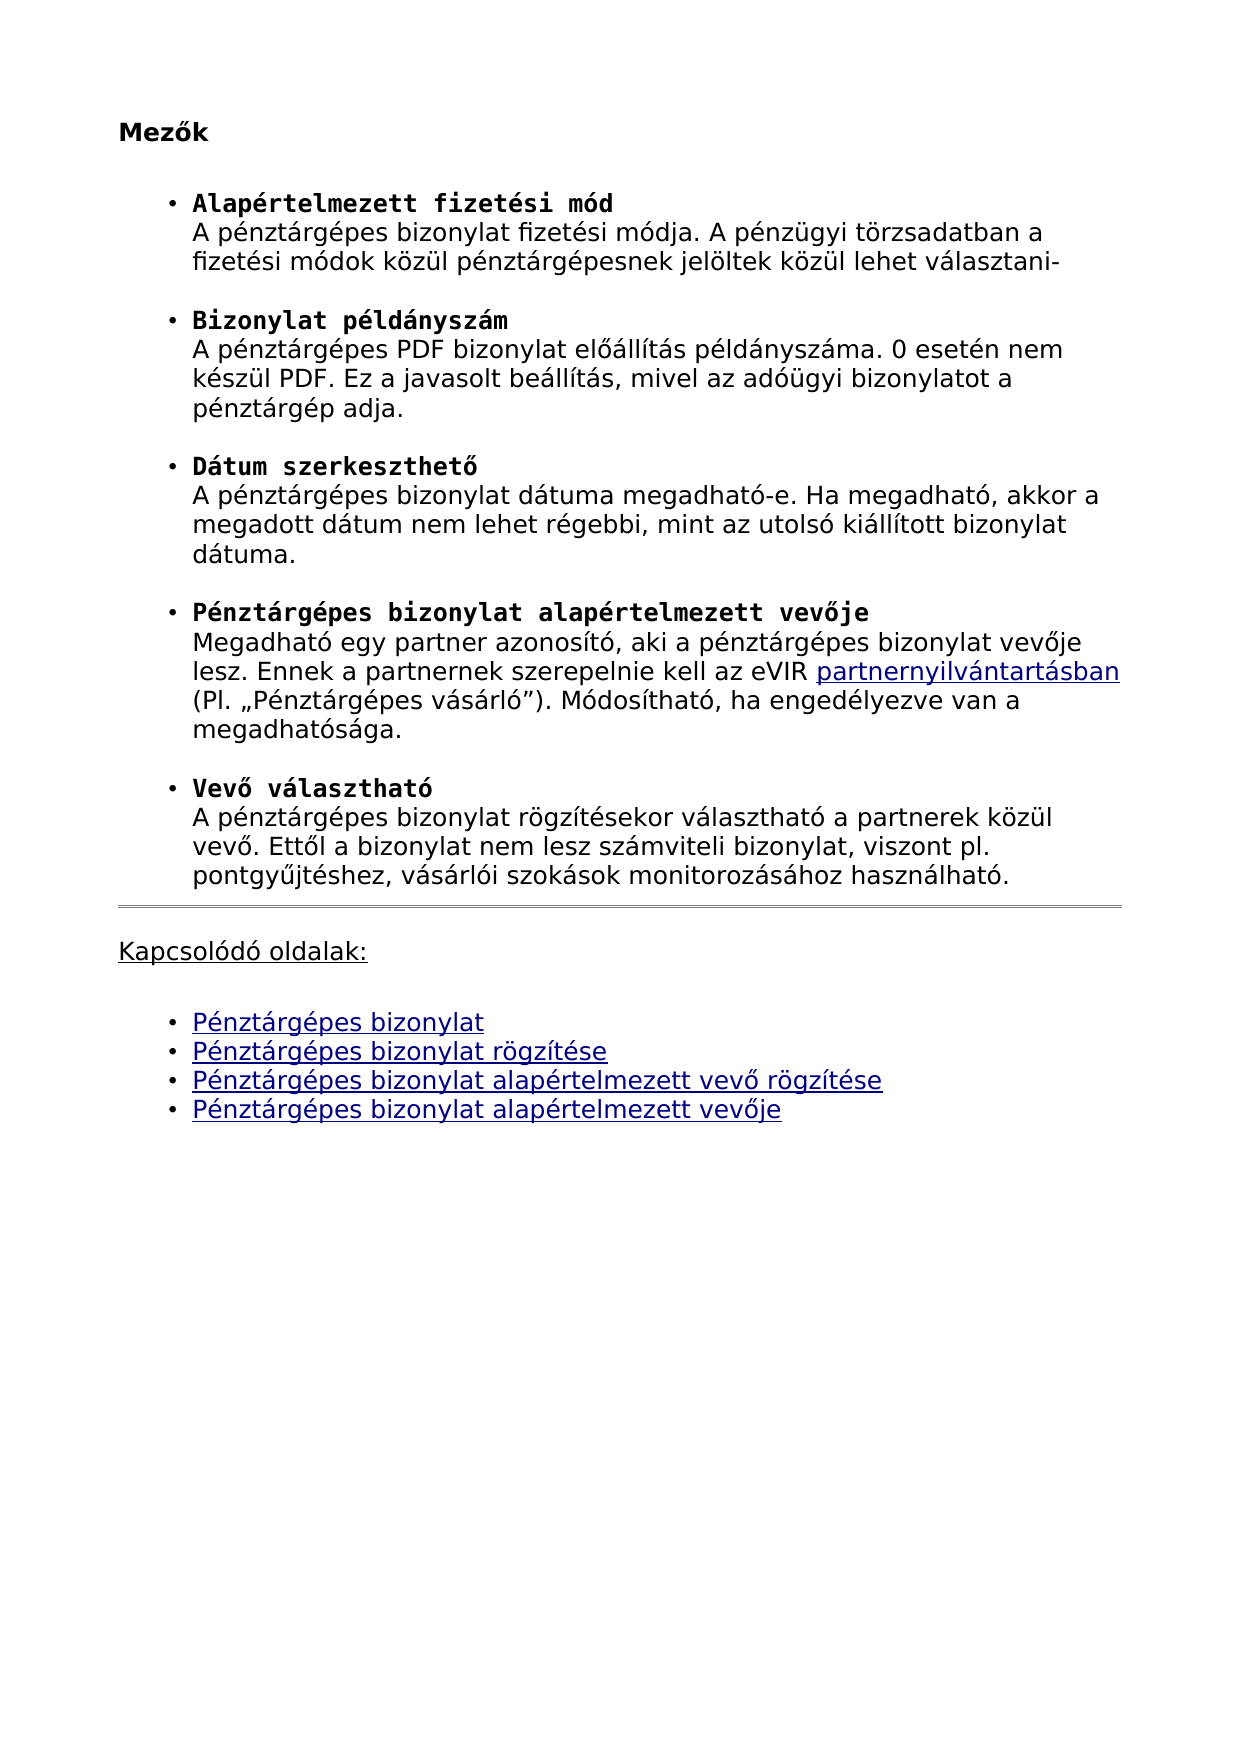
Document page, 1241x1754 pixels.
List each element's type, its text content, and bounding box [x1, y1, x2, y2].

list Dátum szerkeszthető A pénztárgépes bizonylat dátuma megadható-e. Ha megadható, akkor a megadott dátum nem lehet régebbi, mint az utolsó kiállított bizonylat dátuma. [177, 452, 1122, 569]
list Pénztárgépes bizonylat [177, 1008, 1122, 1037]
list Bizonylat példányszám A pénztárgépes PDF bizonylat előállítás példányszáma. 0 esetén nem készül PDF. Ez a javasolt beállítás, mivel az adóügyi bizonylatot a pénztárgép adja. [177, 306, 1122, 423]
text Kapcsolódó oldalak: [118, 937, 1122, 966]
subtitle Mezők [118, 118, 1122, 147]
list Pénztárgépes bizonylat rögzítése [177, 1037, 1122, 1066]
list Pénztárgépes bizonylat alapértelmezett vevője [177, 1096, 1122, 1125]
list Vevő választható A pénztárgépes bizonylat rögzítésekor választható a partnerek közül vevő. Ettől a bizonylat nem lesz számviteli bizonylat, viszont pl. pontgyűjtéshez, vásárlói szokások monitorozásához használható. [177, 774, 1122, 891]
list Alapértelmezett fizetési mód A pénztárgépes bizonylat fizetési módja. A pénzügyi törzsadatban a fizetési módok közül pénztárgépesnek jelöltek közül lehet választani- [177, 189, 1122, 277]
list Pénztárgépes bizonylat alapértelmezett vevő rögzítése [177, 1066, 1122, 1096]
list Pénztárgépes bizonylat alapértelmezett vevője Megadható egy partner azonosító, aki a pénztárgépes bizonylat vevője lesz. Ennek a partnernek szerepelnie kell az eVIR partnernyilvántartásban (Pl. „Pénztárgépes vásárló”). Módosítható, ha engedélyezve van a megadhatósága. [177, 598, 1122, 744]
